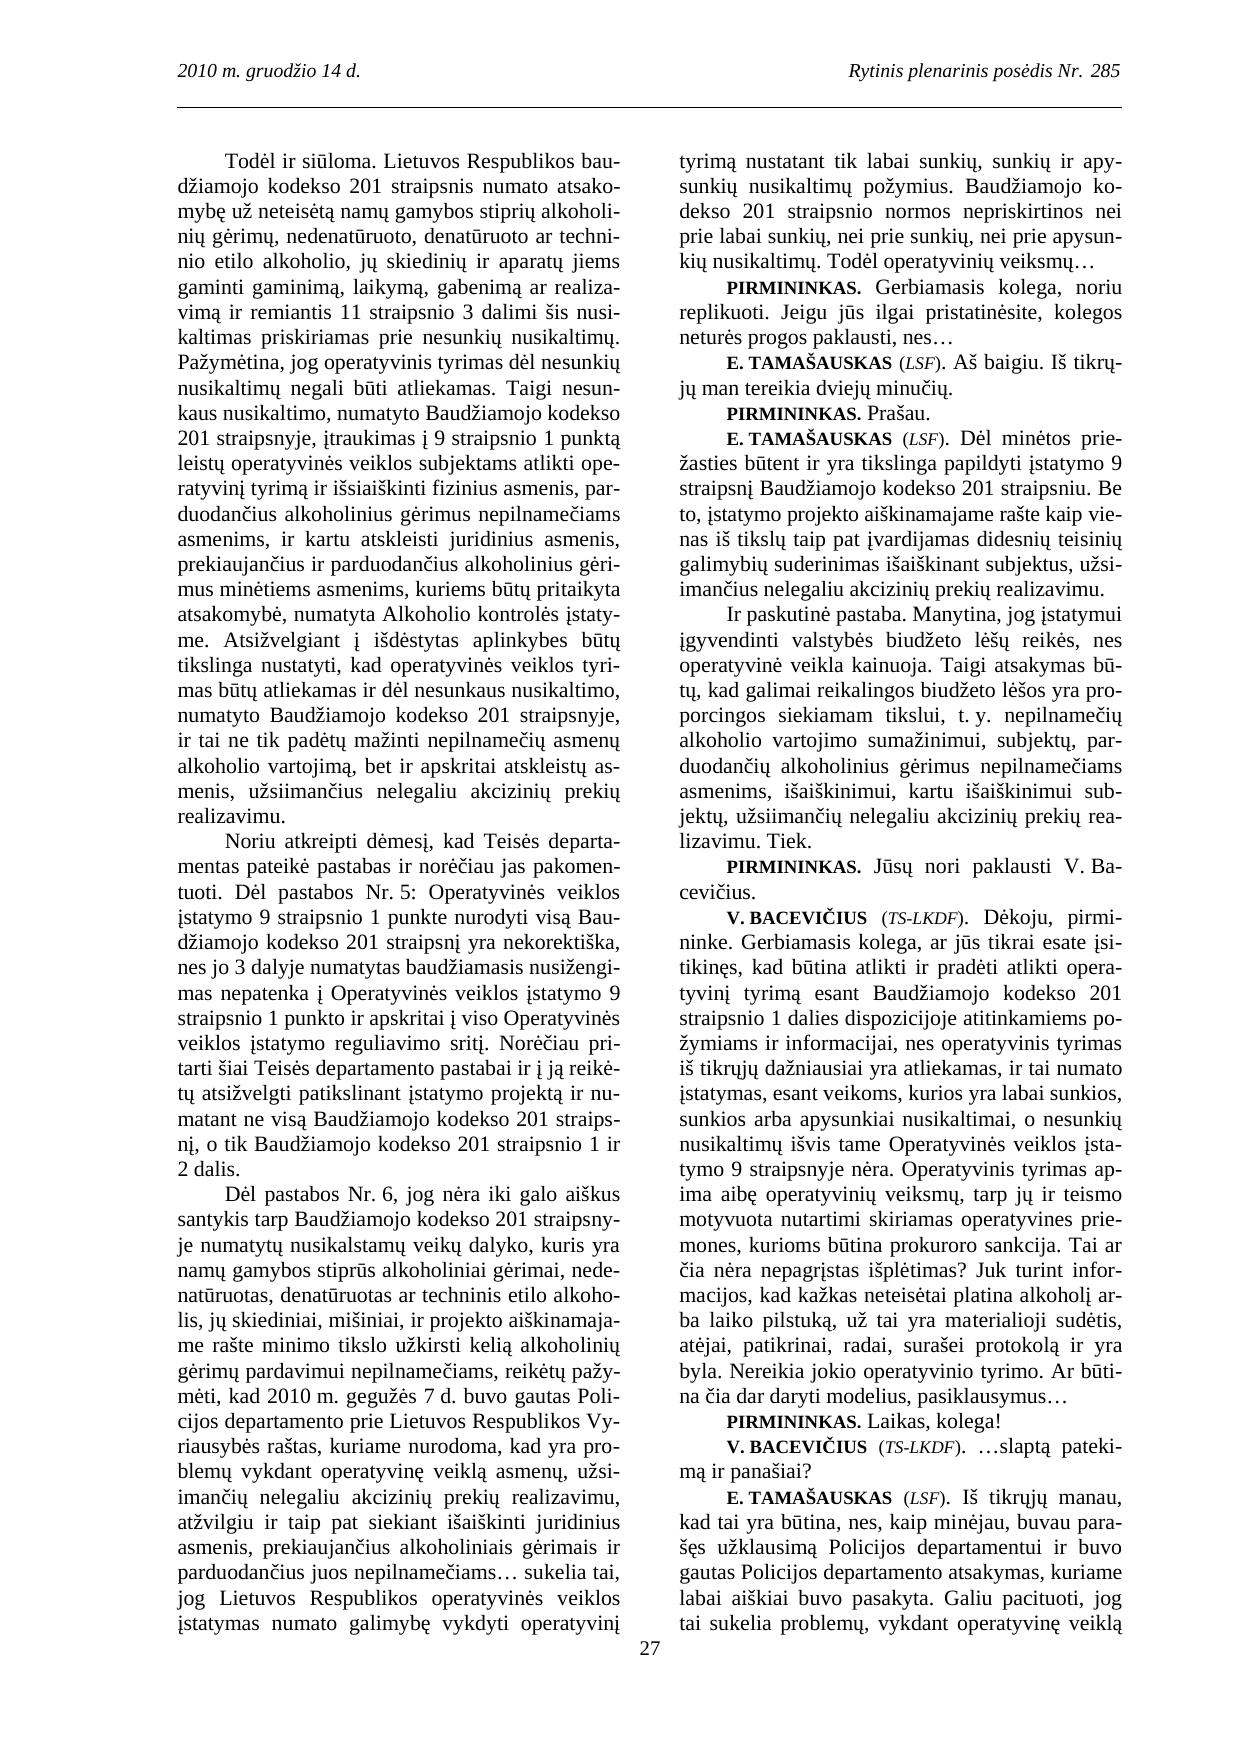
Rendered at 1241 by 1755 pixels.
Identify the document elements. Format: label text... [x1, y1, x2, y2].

text E. TAMAŠAUSKAS (LSF). Aš bai­giu. Iš tik­rų­jų man te­rei­kia dvie­jų mi­nu­čių. [679, 349, 1122, 400]
text Ir pas­ku­ti­nė pa­sta­ba. Ma­ny­ti­na, jog įsta­ty­mui įgy­ven­din­ti vals­ty­bės biu­dže­to lė­šų rei­kės, nes ope­ra­ty­vi­nė veik­la kai­nuo­ja. Tai­gi at­sa­ky­mas bū­tų, kad ga­li­mai rei­ka­lin­gos biu­dže­to lė­šos yra pro­por­cin­gos sie­kia­mam tiks­lui, t. y. ne­pil­na­me­čių al­ko­ho­lio var­to­ji­mo su­ma­ži­ni­mui, sub­jek­tų, par­duo­dan­čių al­ko­ho­li­nius gė­ri­mus ne­pil­na­me­čiams as­me­nims, iš­aiš­ki­ni­mui, kar­tu iš­aiš­ki­ni­mui sub­jek­tų, už­si­i­man­čių ne­le­ga­liu ak­ci­zi­nių pre­kių re­a­li­za­vi­mu. Tiek. [679, 601, 1122, 853]
text No­riu at­kreip­ti dė­me­sį, kad Tei­sės de­par­ta­men­tas pa­tei­kė pa­sta­bas ir no­rė­čiau jas pa­ko­men­tuo­ti. Dėl pa­sta­bos Nr. 5: Ope­ra­ty­vi­nės veik­los įsta­ty­mo 9 straips­nio 1 punk­te nu­ro­dy­ti vi­są Bau­džia­mo­jo ko­dek­so 201 straips­nį yra ne­ko­rek­tiš­ka, nes jo 3 da­ly­je nu­ma­ty­tas bau­džia­ma­sis nu­si­žen­gi­mas ne­pa­ten­ka į Ope­ra­ty­vi­nės veik­los įsta­ty­mo 9 straips­nio 1 punk­to ir ap­skri­tai į vi­so Ope­ra­ty­vi­nės veik­los įsta­ty­mo re­gu­lia­vi­mo sri­tį. No­rė­čiau pri­tar­ti šiai Tei­sės de­par­ta­men­to pa­sta­bai ir į ją rei­kė­tų at­si­žvelg­ti pa­tiks­li­nant įsta­ty­mo pro­jek­tą ir nu­ma­tant ne vi­są Bau­džia­mo­jo ko­dek­so 201 straips­nį, o tik Bau­džia­mo­jo ko­dek­so 201 straips­nio 1 ir 2 da­lis. [177, 828, 620, 1181]
text PIRMININKAS. Lai­kas, ko­le­ga! [679, 1408, 1122, 1433]
text Dėl pa­sta­bos Nr. 6, jog nė­ra iki ga­lo aiš­kus san­ty­kis tarp Bau­džia­mo­jo ko­dek­so 201 straips­ny­je nu­ma­ty­tų nu­si­kals­ta­mų vei­kų da­ly­ko, ku­ris yra na­mų ga­my­bos stip­rūs al­ko­ho­li­niai gė­ri­mai, ne­de­na­tū­ruo­tas, de­na­tū­ruo­tas ar tech­ni­nis eti­lo al­ko­ho­lis, jų skie­di­niai, mi­ši­niai, ir pro­jek­to aiš­ki­na­ma­ja­me raš­te mi­ni­mo tiks­lo už­kirs­ti ke­lią al­ko­ho­li­nių gė­ri­mų par­da­vi­mui ne­pil­na­me­čiams, rei­kė­tų pa­žy­mė­ti, kad 2010 m. ge­gu­žės 7 d. bu­vo gau­tas Po­li­ci­jos de­par­ta­men­to prie Lie­tu­vos Res­pub­li­kos Vy­riau­sy­bės raš­tas, ku­ria­me nu­ro­do­ma, kad yra pro­ble­mų vyk­dant ope­ra­ty­vi­nę veik­lą as­me­nų, už­si­iman­čių ne­le­ga­liu ak­ci­zi­nių pre­kių re­a­li­za­vi­mu, at­žvil­giu ir taip pat sie­kiant iš­aiš­kin­ti ju­ri­di­nius as­me­nis, pre­kiau­jan­čius al­ko­ho­li­niais gė­ri­mais ir par­duo­dan­čius juos ne­pil­na­me­čiams… su­ke­lia tai, jog Lie­tu­vos Res­pub­li­kos ope­ra­ty­vi­nės veik­los įsta­ty­mas nu­ma­to ga­li­my­bę vyk­dy­ti ope­ra­ty­vi­nį [177, 1181, 620, 1635]
text PIRMININKAS. Ger­bia­ma­sis ko­le­ga, no­riu re­pli­kuo­ti. Jei­gu jūs il­gai pri­sta­ti­nė­si­te, ko­le­gos ne­tu­rės pro­gos pa­klaus­ti, nes… [679, 274, 1122, 349]
text PIRMININKAS. Jū­sų no­ri pa­klaus­ti V. Ba­cevi­čius. [679, 853, 1122, 904]
text V. BACEVIČIUS (TS-LKDF). Dė­ko­ju, pir­mi­nin­ke. Ger­bia­ma­sis ko­le­ga, ar jūs tik­rai esa­te įsi­tiki­nęs, kad bū­ti­na at­lik­ti ir pra­dė­ti at­lik­ti ope­ra­tyvi­nį ty­ri­mą esant Bau­džia­mo­jo ko­dek­so 201 strai­ps­nio 1 da­lies dis­po­zi­ci­jo­je ati­tin­ka­miems po­žy­miams ir in­for­ma­ci­jai, nes ope­ra­ty­vi­nis ty­ri­mas iš tik­rų­jų daž­niau­siai yra at­lie­ka­mas, ir tai nu­ma­to įsta­ty­mas, esant vei­koms, ku­rios yra la­bai sun­kios, sun­kios ar­ba apy­sun­kiai nu­si­kal­ti­mai, o ne­sun­kių nu­si­kal­ti­mų iš­vis ta­me Ope­ra­ty­vi­nės veik­los įsta­ty­mo 9 straips­ny­je nė­ra. Ope­ra­ty­vi­nis ty­ri­mas ap­ima ai­bę ope­ra­ty­vi­nių veiks­mų, tarp jų ir teis­mo mo­ty­vuo­ta nu­tar­ti­mi ski­ria­mas ope­ra­ty­vi­nes prie­mo­nes, ku­rioms bū­ti­na pro­ku­ro­ro sank­ci­ja. Tai ar čia nė­ra ne­pa­grįs­tas iš­plė­ti­mas? Juk tu­rint in­for­ma­ci­jos, kad kaž­kas ne­tei­sė­tai pla­ti­na al­ko­ho­lį ar­ba lai­ko pils­tu­ką, už tai yra ma­te­ria­lio­ji su­dė­tis, at­ėjai, pa­tik­ri­nai, ra­dai, su­ra­šei pro­to­ko­lą ir yra by­la. Ne­rei­kia jo­kio ope­ra­ty­vi­nio ty­ri­mo. Ar bū­ti­na čia dar da­ry­ti mo­de­lius, pa­si­klau­sy­mus… [679, 904, 1122, 1408]
text PIRMININKAS. Pra­šau. [679, 400, 1122, 425]
text E. TAMAŠAUSKAS (LSF). Iš tik­rų­jų ma­nau, kad tai yra bū­ti­na, nes, kaip mi­nė­jau, bu­vau pa­ra­šęs už­klau­si­mą Po­li­ci­jos de­par­ta­men­tui ir bu­vo gau­tas Po­li­ci­jos de­par­ta­men­to at­sa­ky­mas, ku­ria­me la­bai aiš­kiai bu­vo pa­sa­ky­ta. Ga­liu pa­ci­tuo­ti, jog tai su­ke­lia pro­ble­mų, vyk­dant ope­ra­ty­vi­nę veik­lą [679, 1484, 1122, 1635]
text V. BACEVIČIUS (TS-LKDF). …slap­tą pa­te­ki­mą ir pa­na­šiai? [679, 1433, 1122, 1484]
text To­dėl ir siū­lo­ma. Lie­tu­vos Res­pub­li­kos bau­džia­mo­jo ko­dek­so 201 straips­nis nu­ma­to at­sa­ko­my­bę už ne­tei­sė­tą na­mų ga­my­bos stip­rių al­ko­ho­li­nių gė­ri­mų, ne­de­na­tū­ruo­to, de­na­tū­ruo­to ar tech­ni­nio eti­lo al­ko­ho­lio, jų skie­di­nių ir apa­ra­tų jiems ga­min­ti ga­mi­ni­mą, lai­ky­mą, ga­be­ni­mą ar re­a­li­za­vi­mą ir re­mian­tis 11 straips­nio 3 da­li­mi šis nu­si­kal­ti­mas pri­ski­ria­mas prie ne­sun­kių nu­si­kal­ti­mų. Pa­žy­mė­ti­na, jog ope­ra­ty­vi­nis ty­ri­mas dėl ne­sun­kių nu­si­kal­ti­mų ne­ga­li bū­ti at­lie­ka­mas. Tai­gi ne­sun­kaus nu­si­kal­ti­mo, nu­ma­ty­to Bau­džia­mo­jo ko­dek­so 201 straips­ny­je, įtrau­ki­mas į 9 straips­nio 1 punk­tą leis­tų ope­ra­ty­vi­nės veik­los sub­jek­tams at­lik­ti ope­ra­ty­vi­nį ty­ri­mą ir iš­si­aiš­kin­ti fi­zi­nius as­me­nis, par­duo­dan­čius al­ko­ho­li­nius gė­ri­mus ne­pil­na­me­čiams as­me­nims, ir kar­tu at­skleis­ti ju­ri­di­nius as­me­nis, pre­kiau­jan­čius ir par­duo­dan­čius al­ko­ho­li­nius gė­ri­mus mi­nė­tiems as­me­nims, ku­riems bū­tų pri­tai­ky­ta at­sa­ko­my­bė, nu­ma­ty­ta Al­ko­ho­lio kon­tro­lės įsta­ty­me. At­si­žvel­giant į iš­dės­ty­tas ap­lin­ky­bes bū­tų tiks­lin­ga nu­sta­ty­ti, kad ope­ra­ty­vi­nės veik­los ty­ri­mas bū­tų at­lie­ka­mas ir dėl ne­sun­kaus nu­si­kal­ti­mo, nu­ma­ty­to Bau­džia­mo­jo ko­dek­so 201 straips­ny­je, ir tai ne tik pa­dė­tų ma­žin­ti ne­pil­na­me­čių as­me­nų al­ko­ho­lio var­to­ji­mą, bet ir ap­skri­tai at­skleis­tų as­me­nis, už­si­i­man­čius ne­le­ga­liu ak­ci­zi­nių pre­kių rea­­li­za­vi­mu. [177, 148, 620, 828]
text ty­ri­mą nu­sta­tant tik la­bai sun­kių, sun­kių ir apy­sun­kių nu­si­kal­ti­mų po­žy­mius. Bau­džia­mo­jo ko­dek­so 201 straips­nio nor­mos ne­pri­skir­ti­nos nei prie la­bai sun­kių, nei prie sun­kių, nei prie apy­sun­kių nu­si­kal­ti­mų. To­dėl ope­ra­ty­vi­nių veiks­mų… [679, 148, 1122, 274]
text E. TAMAŠAUSKAS (LSF). Dėl mi­nė­tos prie­ža­s­ties bū­tent ir yra tiks­lin­ga pa­pil­dy­ti įsta­ty­mo 9 straips­nį Bau­džia­mo­jo ko­dek­so 201 straips­niu. Be to, įsta­ty­mo pro­jek­to aiš­ki­na­ma­ja­me raš­te kaip vie­nas iš tiks­lų taip pat įvar­di­ja­mas di­des­nių tei­si­nių ga­li­my­bių su­de­ri­ni­mas iš­aiš­ki­nant sub­jek­tus, už­si­i­man­čius ne­le­ga­liu ak­ci­zi­nių pre­kių re­a­li­za­vimu. [679, 425, 1122, 601]
